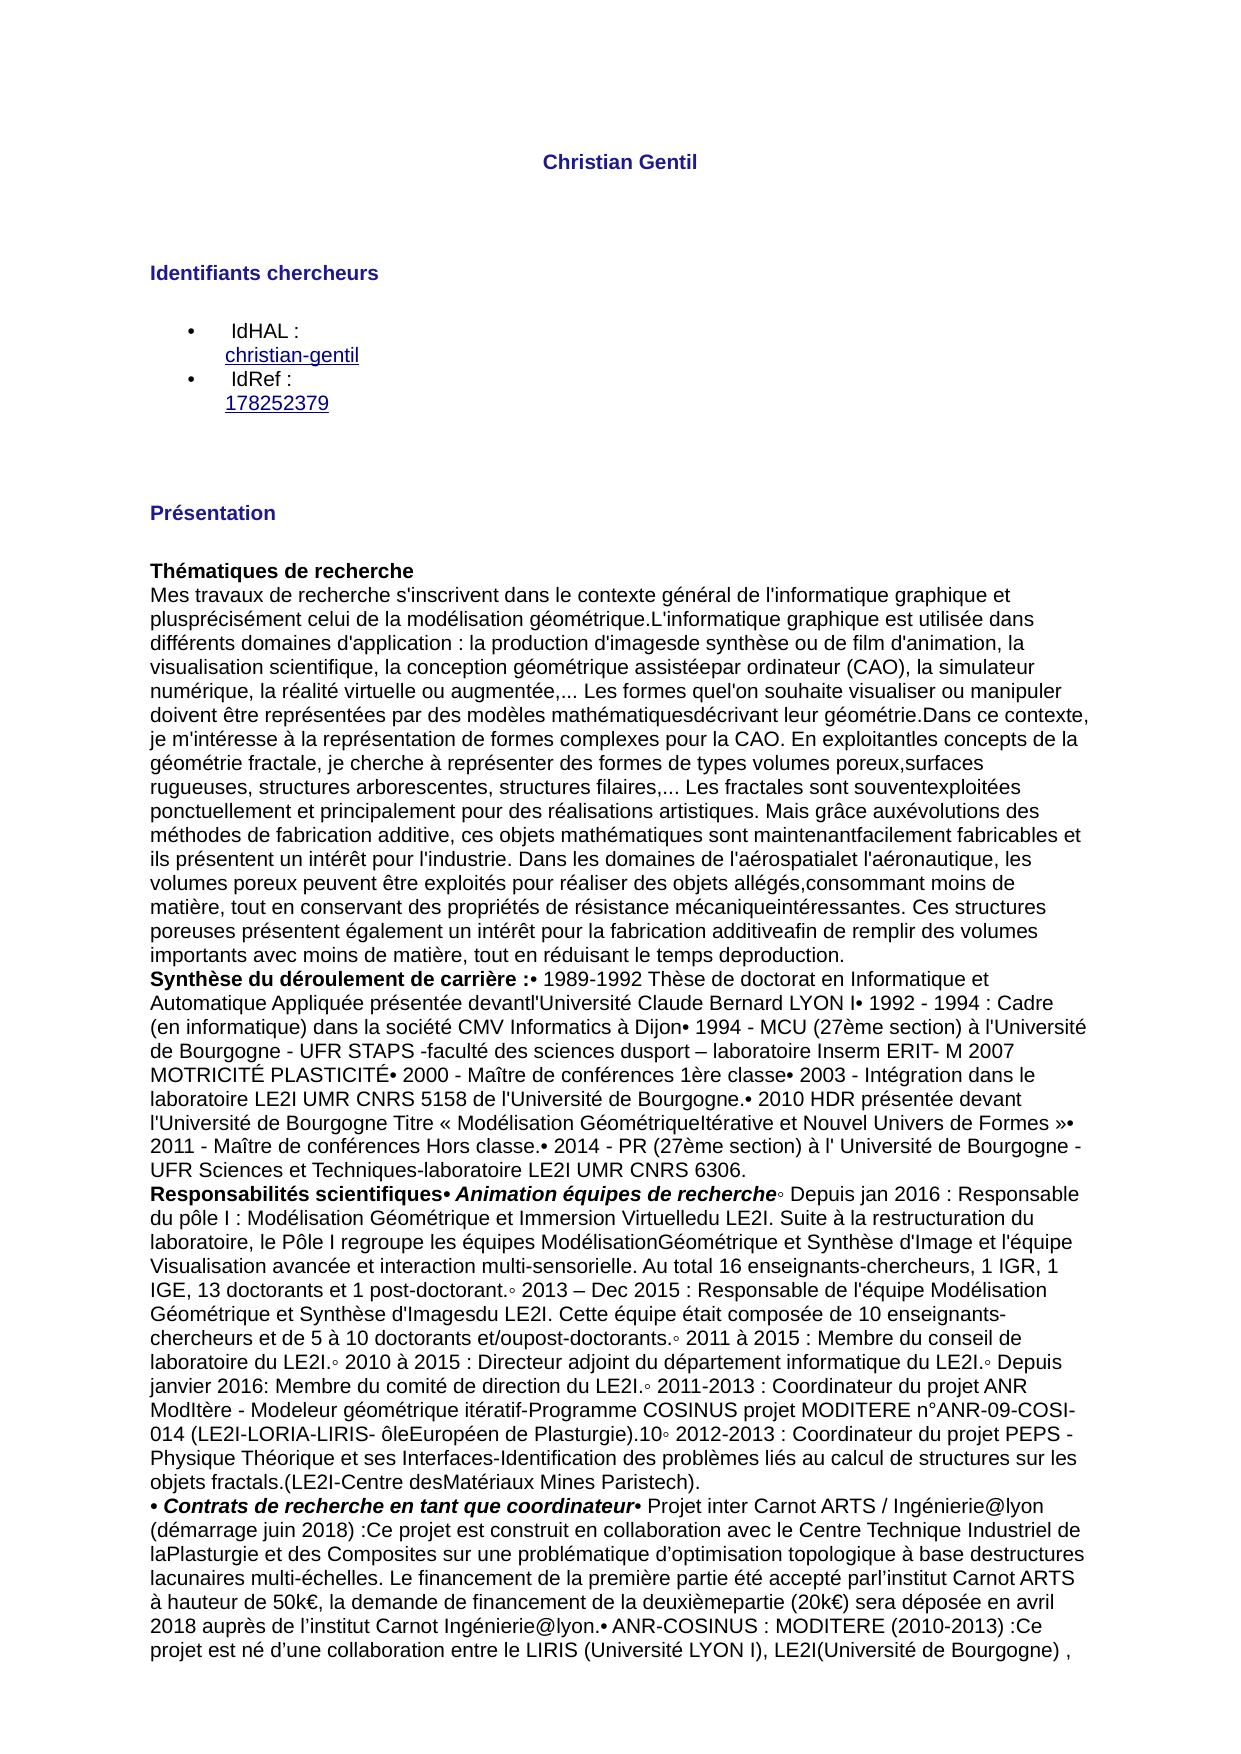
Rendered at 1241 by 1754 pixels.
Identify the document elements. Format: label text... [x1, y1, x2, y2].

text Synthèse du déroulement de carrière :• 1989-1992 Thèse de doctorat en Informatique et Automatique Appliquée présentée devantl'Université Claude Bernard LYON I• 1992 - 1994 : Cadre (en informatique) dans la société CMV Informatics à Dijon• 1994 - MCU (27ème section) à l'Université de Bourgogne - UFR STAPS -faculté des sciences dusport – laboratoire Inserm ERIT- M 2007 MOTRICITÉ PLASTICITÉ• 2000 - Maître de conférences 1ère classe• 2003 - Intégration dans le laboratoire LE2I UMR CNRS 5158 de l'Université de Bourgogne.• 2010 HDR présentée devant l'Université de Bourgogne Titre « Modélisation GéométriqueItérative et Nouvel Univers de Formes »• 2011 - Maître de conférences Hors classe.• 2014 - PR (27ème section) à l' Université de Bourgogne - UFR Sciences et Techniques-laboratoire LE2I UMR CNRS 6306. [150, 967, 1090, 1182]
text Mes travaux de recherche s'inscrivent dans le contexte général de l'informatique graphique et plusprécisément celui de la modélisation géométrique.L'informatique graphique est utilisée dans différents domaines d'application : la production d'imagesde synthèse ou de film d'animation, la visualisation scientifique, la conception géométrique assistéepar ordinateur (CAO), la simulateur numérique, la réalité virtuelle ou augmentée,... Les formes quel'on souhaite visualiser ou manipuler doivent être représentées par des modèles mathématiquesdécrivant leur géométrie.Dans ce contexte, je m'intéresse à la représentation de formes complexes pour la CAO. En exploitantles concepts de la géométrie fractale, je cherche à représenter des formes de types volumes poreux,surfaces rugueuses, structures arborescentes, structures filaires,... Les fractales sont souventexploitées ponctuellement et principalement pour des réalisations artistiques. Mais grâce auxévolutions des méthodes de fabrication additive, ces objets mathématiques sont maintenantfacilement fabricables et ils présentent un intérêt pour l'industrie. Dans les domaines de l'aérospatialet l'aéronautique, les volumes poreux peuvent être exploités pour réaliser des objets allégés,consommant moins de matière, tout en conservant des propriétés de résistance mécaniqueintéressantes. Ces structures poreuses présentent également un intérêt pour la fabrication additiveafin de remplir des volumes importants avec moins de matière, tout en réduisant le temps deproduction. [150, 583, 1090, 967]
list IdHAL : [187, 319, 1090, 343]
list IdRef : [187, 367, 1090, 391]
subtitle Identifiants chercheurs [150, 260, 1090, 284]
text • Contrats de recherche en tant que coordinateur• Projet inter Carnot ARTS / Ingénierie@lyon (démarrage juin 2018) :Ce projet est construit en collaboration avec le Centre Technique Industriel de laPlasturgie et des Composites sur une problématique d’optimisation topologique à base destructures lacunaires multi-échelles. Le financement de la première partie été accepté parl’institut Carnot ARTS à hauteur de 50k€, la demande de financement de la deuxièmepartie (20k€) sera déposée en avril 2018 auprès de l’institut Carnot Ingénierie@lyon.• ANR-COSINUS : MODITERE (2010-2013) :Ce projet est né d’une collaboration entre le LIRIS (Université LYON I), LE2I(Université de Bourgogne) , [150, 1494, 1090, 1661]
text Responsabilités scientifiques• Animation équipes de recherche◦ Depuis jan 2016 : Responsable du pôle I : Modélisation Géométrique et Immersion Virtuelledu LE2I. Suite à la restructuration du laboratoire, le Pôle I regroupe les équipes ModélisationGéométrique et Synthèse d'Image et l'équipe Visualisation avancée et interaction multi-sensorielle. Au total 16 enseignants-chercheurs, 1 IGR, 1 IGE, 13 doctorants et 1 post-doctorant.◦ 2013 – Dec 2015 : Responsable de l'équipe Modélisation Géométrique et Synthèse d'Imagesdu LE2I. Cette équipe était composée de 10 enseignants-chercheurs et de 5 à 10 doctorants et/oupost-doctorants.◦ 2011 à 2015 : Membre du conseil de laboratoire du LE2I.◦ 2010 à 2015 : Directeur adjoint du département informatique du LE2I.◦ Depuis janvier 2016: Membre du comité de direction du LE2I.◦ 2011-2013 : Coordinateur du projet ANR ModItère - Modeleur géométrique itératif-Programme COSINUS projet MODITERE n°ANR-09-COSI-014 (LE2I-LORIA-LIRIS- ôleEuropéen de Plasturgie).10◦ 2012-2013 : Coordinateur du projet PEPS - Physique Théorique et ses Interfaces-Identification des problèmes liés au calcul de structures sur les objets fractals.(LE2I-Centre desMatériaux Mines Paristech). [150, 1182, 1090, 1494]
text Thématiques de recherche [150, 559, 1090, 583]
list christian-gentil [187, 343, 1090, 367]
list 178252379 [187, 391, 1090, 414]
subtitle Christian Gentil [150, 150, 1090, 174]
subtitle Présentation [150, 501, 1090, 525]
